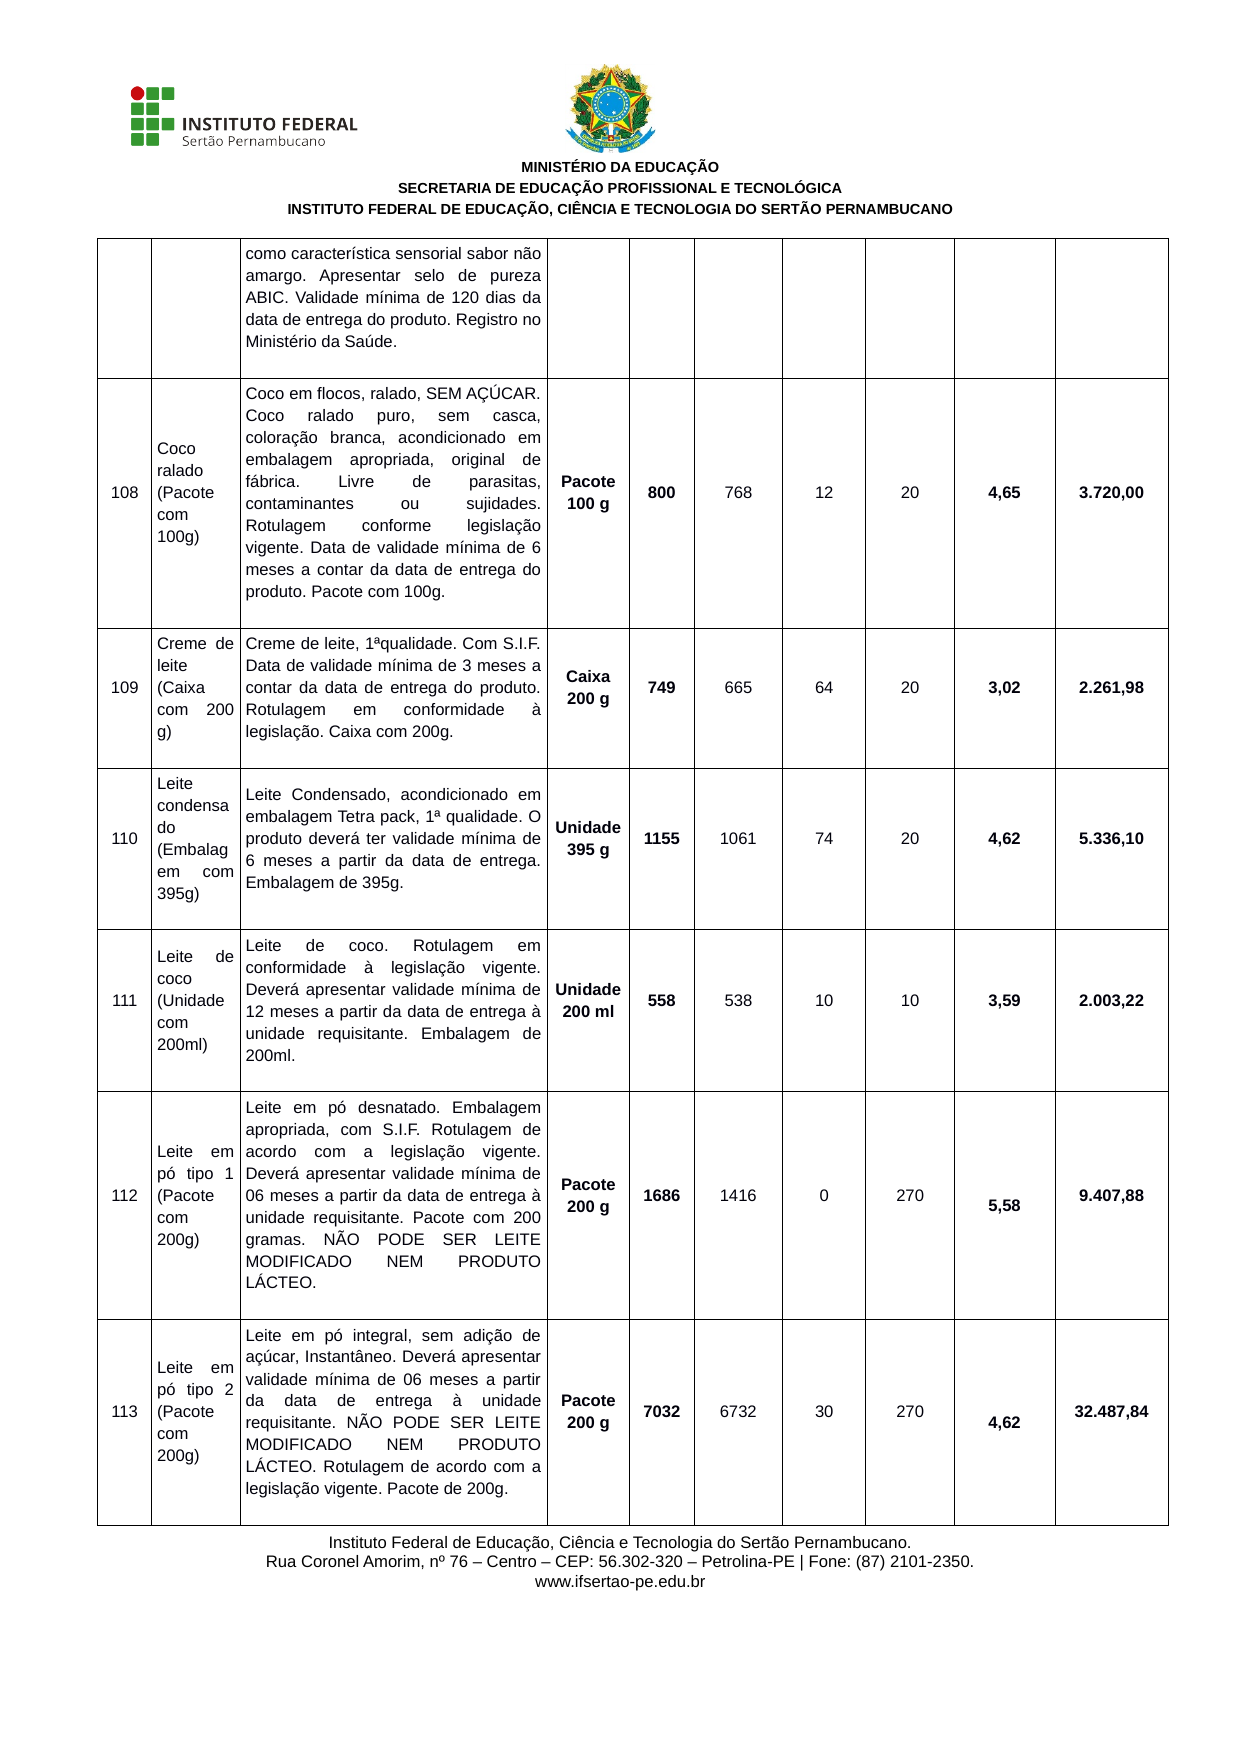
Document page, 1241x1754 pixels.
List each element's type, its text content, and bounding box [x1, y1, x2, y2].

table_cell 109 [98, 629, 151, 767]
table_cell 558 [630, 930, 694, 1091]
table_cell 10 [783, 930, 865, 1091]
table_cell Leite de coco (Unidade com 200ml) [152, 930, 240, 1091]
table_cell 113 [98, 1320, 151, 1525]
table_cell 111 [98, 930, 151, 1091]
table_cell 74 [783, 769, 865, 929]
picture [565, 64, 656, 153]
table_cell 538 [695, 930, 782, 1091]
table_cell 3.720,00 [1056, 379, 1168, 628]
table_cell 1061 [695, 769, 782, 929]
table_cell 1155 [630, 769, 694, 929]
table_cell 9.407,88 [1056, 1092, 1168, 1319]
table_cell Leite Condensado, acondicionado em embalagem Tetra pack, 1ª qualidade. O produto deverá ter validade mínima de 6 meses a partir da data de entrega. Embalagem de 395g. [241, 769, 547, 929]
table_cell 108 [98, 379, 151, 628]
table_cell 5.336,10 [1056, 769, 1168, 929]
table_cell Leite de coco. Rotulagem em conformidade à legislação vigente. Deverá apresentar validade mínima de 12 meses a partir da data de entrega à unidade requisitante. Embalagem de 200ml. [241, 930, 547, 1091]
table_cell Creme de leite, 1ªqualidade. Com S.I.F. Data de validade mínima de 3 meses a contar da data de entrega do produto. Rotulagem em conformidade à legislação. Caixa com 200g. [241, 629, 547, 767]
table_cell Unidade 200 ml [548, 930, 629, 1091]
table_cell 4,62 [955, 769, 1055, 929]
table_cell [630, 239, 694, 378]
table_cell 3,59 [955, 930, 1055, 1091]
table_cell 30 [783, 1320, 865, 1525]
table_cell 270 [866, 1092, 954, 1319]
picture [130, 86, 358, 146]
table_cell 110 [98, 769, 151, 929]
table_cell 270 [866, 1320, 954, 1525]
table_cell Leite em pó tipo 2 (Pacote com 200g) [152, 1320, 240, 1525]
table_cell 6732 [695, 1320, 782, 1525]
table_cell [1056, 239, 1168, 378]
table_cell 0 [783, 1092, 865, 1319]
table_cell [866, 239, 954, 378]
table_cell [783, 239, 865, 378]
table_cell Pacote 200 g [548, 1092, 629, 1319]
table_cell Leite em pó tipo 1 (Pacote com 200g) [152, 1092, 240, 1319]
table_cell Caixa 200 g [548, 629, 629, 767]
table_cell [695, 239, 782, 378]
table_cell Creme de leite (Caixa com 200 g) [152, 629, 240, 767]
table_cell 12 [783, 379, 865, 628]
table_cell 20 [866, 769, 954, 929]
table_cell 10 [866, 930, 954, 1091]
table_cell 1416 [695, 1092, 782, 1319]
table_cell 749 [630, 629, 694, 767]
table_cell Leite condensado (Embalagem com 395g) [152, 769, 240, 929]
table_cell 112 [98, 1092, 151, 1319]
table_cell [955, 239, 1055, 378]
table_cell [152, 239, 240, 378]
table_cell [548, 239, 629, 378]
table_cell 3,02 [955, 629, 1055, 767]
table_cell Coco em flocos, ralado, SEM AÇÚCAR. Coco ralado puro, sem casca, coloração branca, acondicionado em embalagem apropriada, original de fábrica. Livre de parasitas, contaminantes ou sujidades. Rotulagem conforme legislação vigente. Data de validade mínima de 6 meses a contar da data de entrega do produto. Pacote com 100g. [241, 379, 547, 628]
table_cell 7032 [630, 1320, 694, 1525]
table_cell 64 [783, 629, 865, 767]
table_cell 800 [630, 379, 694, 628]
table_cell 20 [866, 629, 954, 767]
table_cell 665 [695, 629, 782, 767]
table_cell 4,65 [955, 379, 1055, 628]
table_cell Pacote 100 g [548, 379, 629, 628]
table_cell 768 [695, 379, 782, 628]
table_cell Unidade 395 g [548, 769, 629, 929]
table_cell Pacote 200 g [548, 1320, 629, 1525]
table_cell 4,62 [955, 1320, 1055, 1525]
table_cell 2.261,98 [1056, 629, 1168, 767]
table_cell Leite em pó integral, sem adição de açúcar, Instantâneo. Deverá apresentar validade mínima de 06 meses a partir da data de entrega à unidade requisitante. NÃO PODE SER LEITE MODIFICADO NEM PRODUTO LÁCTEO. Rotulagem de acordo com a legislação vigente. Pacote de 200g. [241, 1320, 547, 1525]
table_cell Leite em pó desnatado. Embalagem apropriada, com S.I.F. Rotulagem de acordo com a legislação vigente. Deverá apresentar validade mínima de 06 meses a partir da data de entrega à unidade requisitante. Pacote com 200 gramas. NÃO PODE SER LEITE MODIFICADO NEM PRODUTO LÁCTEO. [241, 1092, 547, 1319]
table_cell [98, 239, 151, 378]
table_cell Coco ralado (Pacote com 100g) [152, 379, 240, 628]
table_cell 20 [866, 379, 954, 628]
table_cell 5,58 [955, 1092, 1055, 1319]
table_cell como característica sensorial sabor não amargo. Apresentar selo de pureza ABIC. Validade mínima de 120 dias da data de entrega do produto. Registro no Ministério da Saúde. [241, 239, 547, 378]
table_cell 1686 [630, 1092, 694, 1319]
table_cell 2.003,22 [1056, 930, 1168, 1091]
table_cell 32.487,84 [1056, 1320, 1168, 1525]
